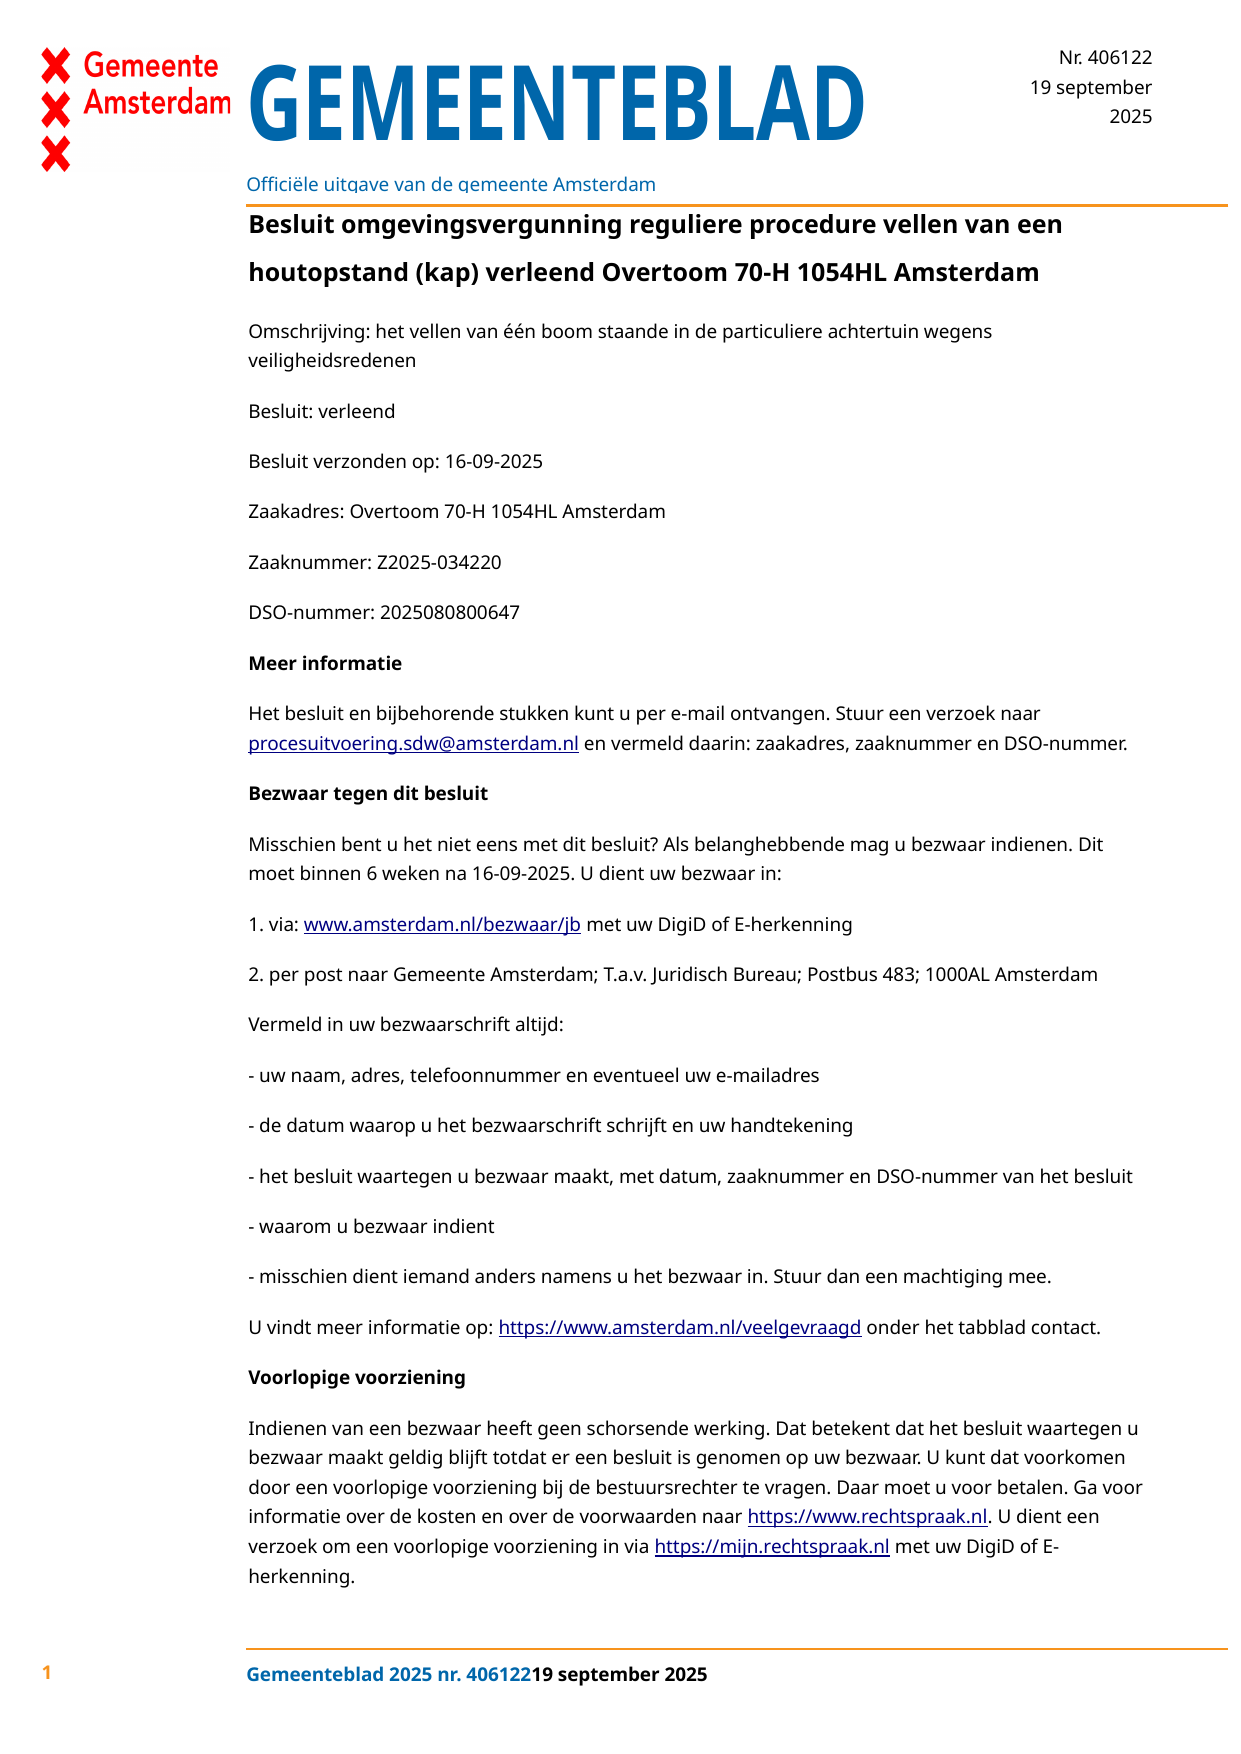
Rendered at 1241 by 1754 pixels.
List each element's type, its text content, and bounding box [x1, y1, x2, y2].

text - uw naam, adres, telefoonnummer en eventueel uw e-mailadres [248, 1062, 1152, 1088]
text U vindt meer informatie op: https://www.amsterdam.nl/veelgevraagd onder het tabblad contact. [248, 1314, 1152, 1340]
text Meer informatie [248, 650, 1152, 676]
text Omschrijving: het vellen van één boom staande in de particuliere achtertuin wegens veiligheidsredenen [248, 318, 1152, 373]
text Zaakadres: Overtoom 70-H 1054HL Amsterdam [248, 499, 1152, 524]
text Voorlopige voorziening [248, 1364, 1152, 1390]
text - de datum waarop u het bezwaarschrift schrijft en uw handtekening [248, 1112, 1152, 1138]
text - het besluit waartegen u bezwaar maakt, met datum, zaaknummer en DSO-nummer van het besluit [248, 1163, 1152, 1189]
text Besluit verzonden op: 16-09-2025 [248, 448, 1152, 474]
text Misschien bent u het niet eens met dit besluit? Als belanghebbende mag u bezwaar indienen. Dit moet binnen 6 weken na 16-09-2025. U dient uw bezwaar in: [248, 831, 1152, 886]
text 1. via: www.amsterdam.nl/bezwaar/jb met uw DigiD of E-herkenning [248, 911, 1152, 937]
text Besluit omgevingsvergunning reguliere procedure vellen van een houtopstand (kap) verleend Overtoom 70-H 1054HL Amsterdam [248, 207, 1152, 288]
text - misschien dient iemand anders namens u het bezwaar in. Stuur dan een machtiging mee. [248, 1264, 1152, 1289]
text Bezwaar tegen dit besluit [248, 780, 1152, 806]
text 2. per post naar Gemeente Amsterdam; T.a.v. Juridisch Bureau; Postbus 483; 1000AL Amsterdam [248, 961, 1152, 987]
picture [41, 47, 231, 172]
text Zaaknummer: Z2025-034220 [248, 549, 1152, 575]
text Indienen van een bezwaar heeft geen schorsende werking. Dat betekent dat het besluit waartegen u bezwaar maakt geldig blijft totdat er een besluit is genomen op uw bezwaar. U kunt dat voorkomen door een voorlopige voorziening bij de bestuursrechter te vragen. Daar moet u voor betalen. Ga voor informatie over de kosten en over de voorwaarden naar https://www.rechtspraak.nl. U dient een verzoek om een voorlopige voorziening in via https://mijn.rechtspraak.nl met uw DigiD of E-herkenning. [248, 1415, 1152, 1589]
text Besluit: verleend [248, 398, 1152, 424]
text - waarom u bezwaar indient [248, 1213, 1152, 1239]
text Vermeld in uw bezwaarschrift altijd: [248, 1012, 1152, 1037]
text Het besluit en bijbehorende stukken kunt u per e-mail ontvangen. Stuur een verzoek naar procesuitvoering.sdw@amsterdam.nl en vermeld daarin: zaakadres, zaaknummer en DSO-nummer. [248, 700, 1152, 756]
text DSO-nummer: 2025080800647 [248, 599, 1152, 625]
